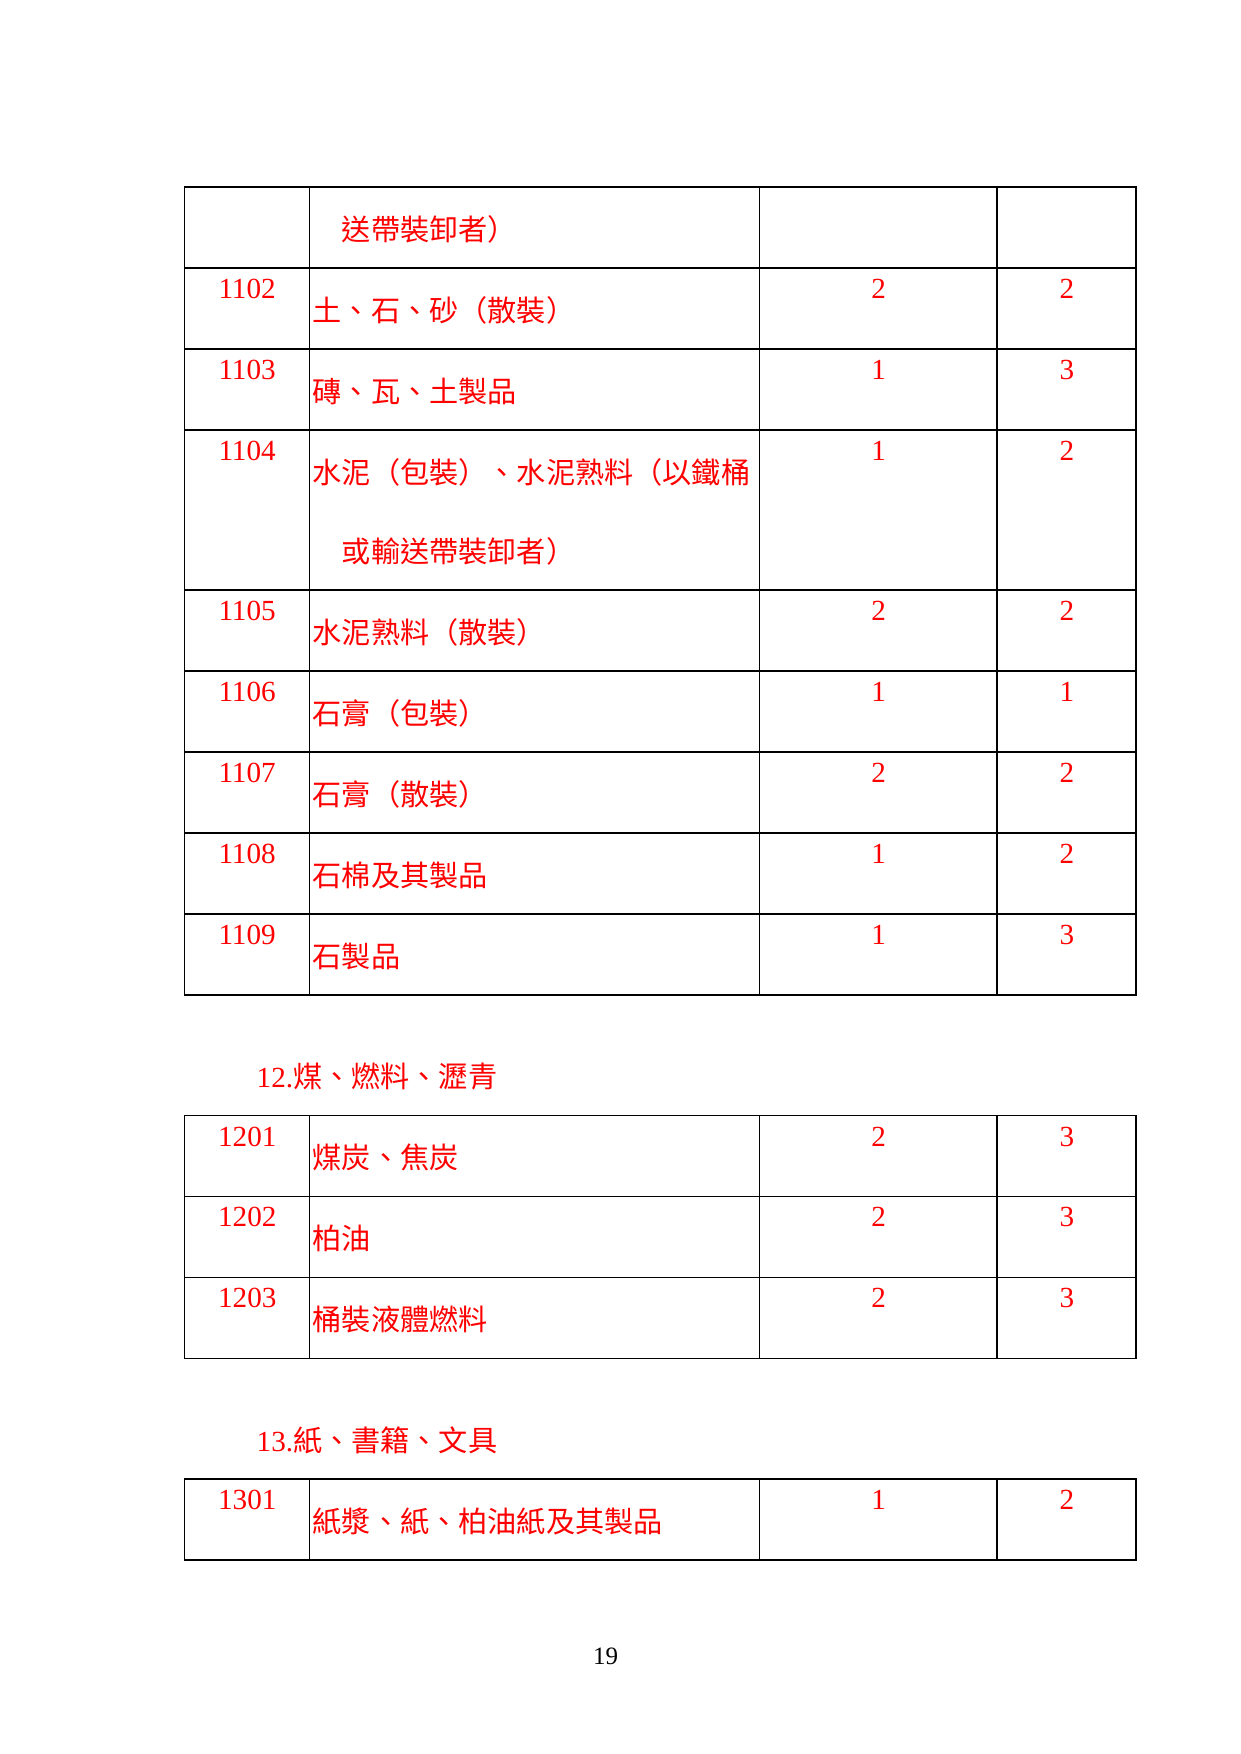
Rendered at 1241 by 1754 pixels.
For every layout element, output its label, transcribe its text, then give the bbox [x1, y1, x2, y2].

table_cell 2 [998, 431, 1135, 589]
table_cell 石膏（包裝） [310, 672, 759, 751]
table_cell 1108 [185, 834, 309, 913]
table_cell 1109 [185, 915, 309, 994]
table_cell 水泥（包裝）、水泥熟料（以鐵桶或輸送帶裝卸者） [310, 431, 759, 589]
table_header [760, 188, 996, 267]
table_cell 2 [760, 269, 996, 348]
table_cell 1 [760, 350, 996, 429]
table_cell 3 [998, 1278, 1135, 1357]
table_cell 2 [998, 591, 1135, 670]
table_cell 2 [998, 834, 1135, 913]
table_cell 土、石、砂（散裝） [310, 269, 759, 348]
table_cell 2 [760, 753, 996, 832]
table_header 3 [998, 1116, 1135, 1196]
subtitle 煤、燃料、瀝青 [256, 1035, 1063, 1115]
table_cell 柏油 [310, 1197, 759, 1277]
table_cell 2 [760, 591, 996, 670]
table_cell 2 [760, 1197, 996, 1277]
table_cell 1202 [185, 1197, 309, 1277]
table_cell 1105 [185, 591, 309, 670]
table_cell 1 [760, 834, 996, 913]
table_header 1201 [185, 1116, 309, 1196]
table_cell 磚、瓦、土製品 [310, 350, 759, 429]
table_cell 1106 [185, 672, 309, 751]
table_header 1301 [185, 1480, 309, 1559]
table_cell 3 [998, 1197, 1135, 1277]
table_cell 水泥熟料（散裝） [310, 591, 759, 670]
table_cell 1 [760, 672, 996, 751]
table_cell 2 [760, 1278, 996, 1357]
table_cell 1102 [185, 269, 309, 348]
table_header 2 [760, 1116, 996, 1196]
table_cell 1 [760, 431, 996, 589]
table_cell 2 [998, 753, 1135, 832]
table_cell 1104 [185, 431, 309, 589]
table_header 煤炭、焦炭 [310, 1116, 759, 1196]
table_header 送帶裝卸者） [310, 188, 759, 267]
table_cell 石製品 [310, 915, 759, 994]
table_cell 3 [998, 350, 1135, 429]
table_cell 石棉及其製品 [310, 834, 759, 913]
table_header 紙漿、紙、柏油紙及其製品 [310, 1480, 759, 1559]
table_header 2 [998, 1480, 1135, 1559]
subtitle 紙、書籍、文具 [256, 1399, 1063, 1478]
table_header [998, 188, 1135, 267]
table_cell 1103 [185, 350, 309, 429]
table_header [185, 188, 309, 267]
table_cell 1107 [185, 753, 309, 832]
table_cell 桶裝液體燃料 [310, 1278, 759, 1357]
table_header 1 [760, 1480, 996, 1559]
table_cell 2 [998, 269, 1135, 348]
table_cell 1 [760, 915, 996, 994]
table_cell 1203 [185, 1278, 309, 1357]
table_cell 3 [998, 915, 1135, 994]
table_cell 石膏（散裝） [310, 753, 759, 832]
table_cell 1 [998, 672, 1135, 751]
